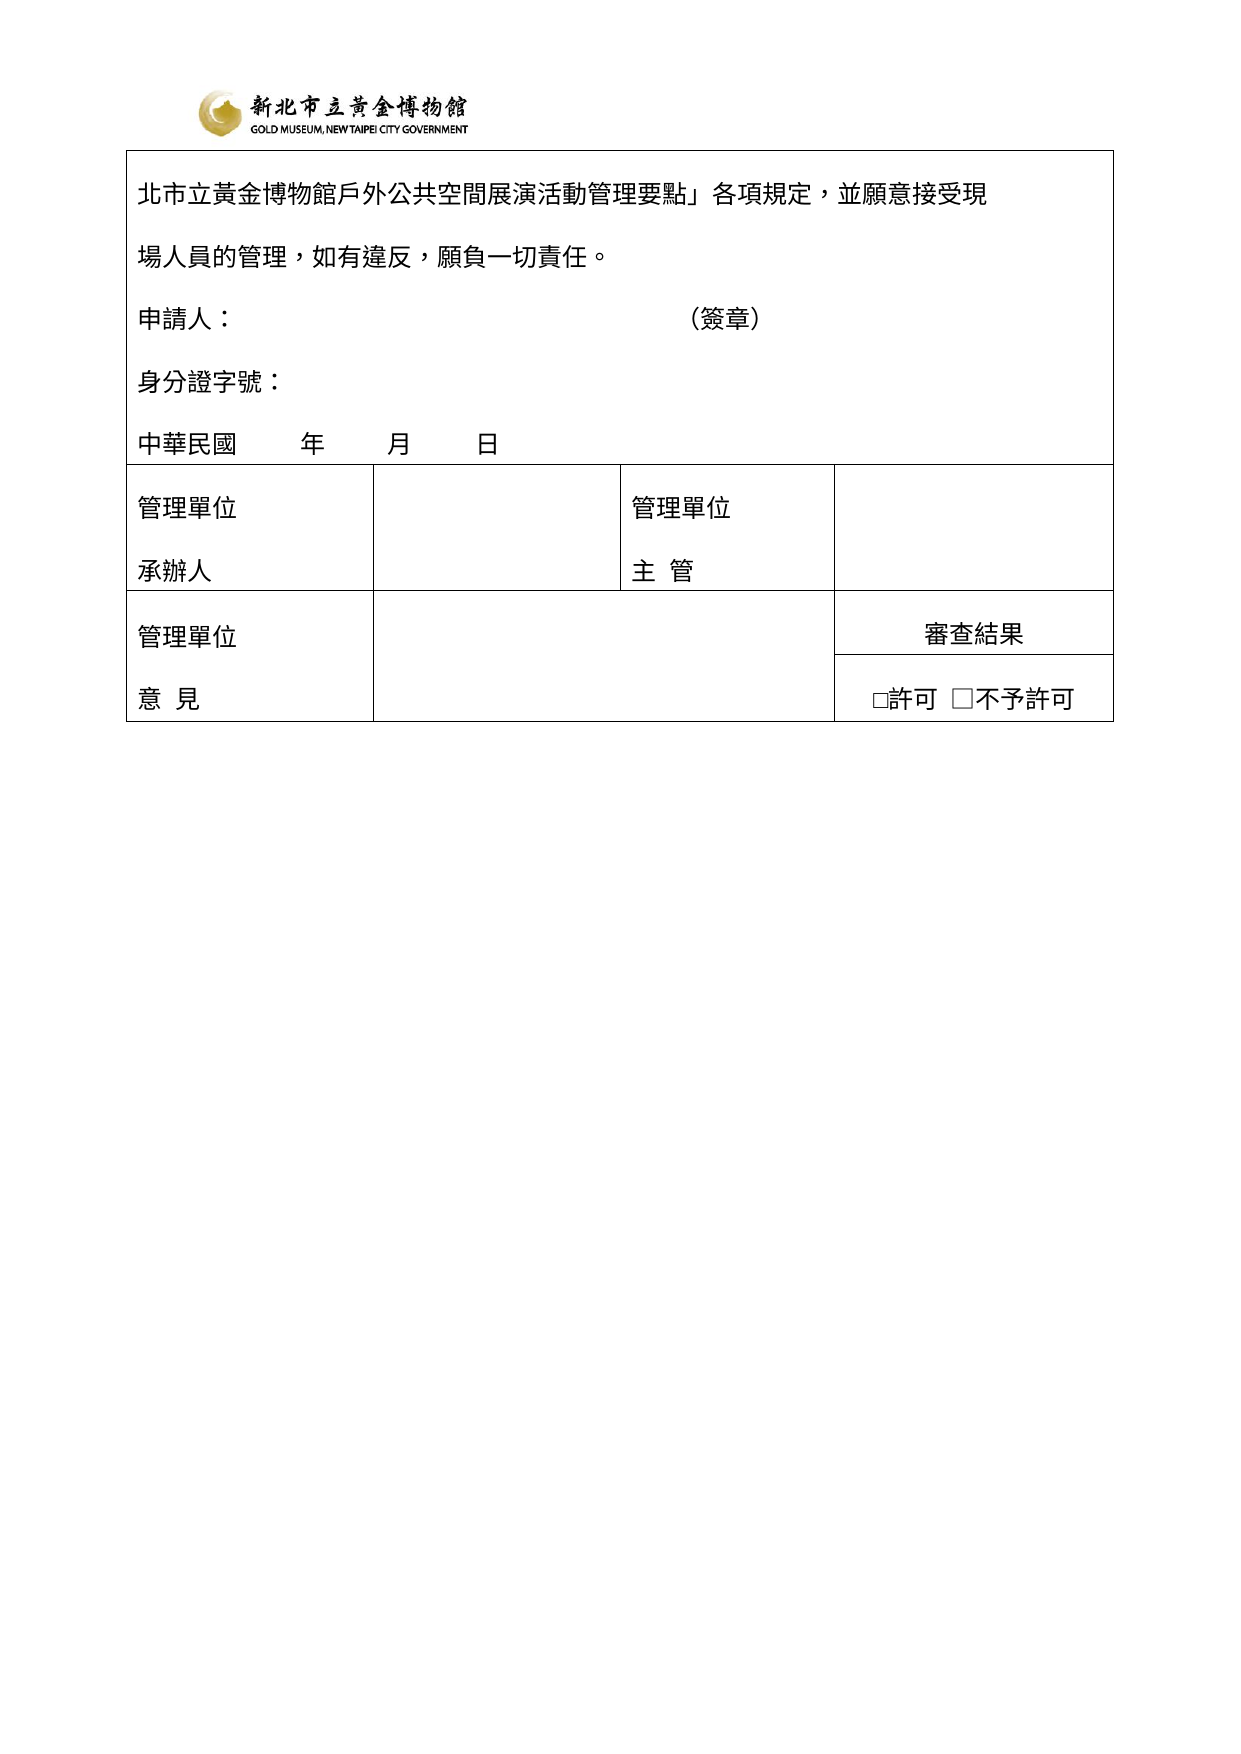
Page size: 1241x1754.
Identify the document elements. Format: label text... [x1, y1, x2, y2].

table_cell 管理單位 主 管 [621, 465, 834, 590]
table_cell [374, 465, 620, 590]
table_cell 管理單位 意 見 [127, 591, 373, 721]
table_cell 管理單位 承辦人 [127, 465, 373, 590]
table_cell 北市立黃金博物館戶外公共空間展演活動管理要點」各項規定，並願意接受現 場人員的管理，如有違反，願負一切責任。 申請人： （簽章） 身分證字號： 中華民國 年 月 日 [127, 151, 1113, 464]
table_cell □許可 □不予許可 [835, 655, 1113, 721]
table_cell 審查結果 [835, 591, 1113, 653]
table_cell [374, 591, 834, 721]
table_cell [835, 465, 1113, 590]
